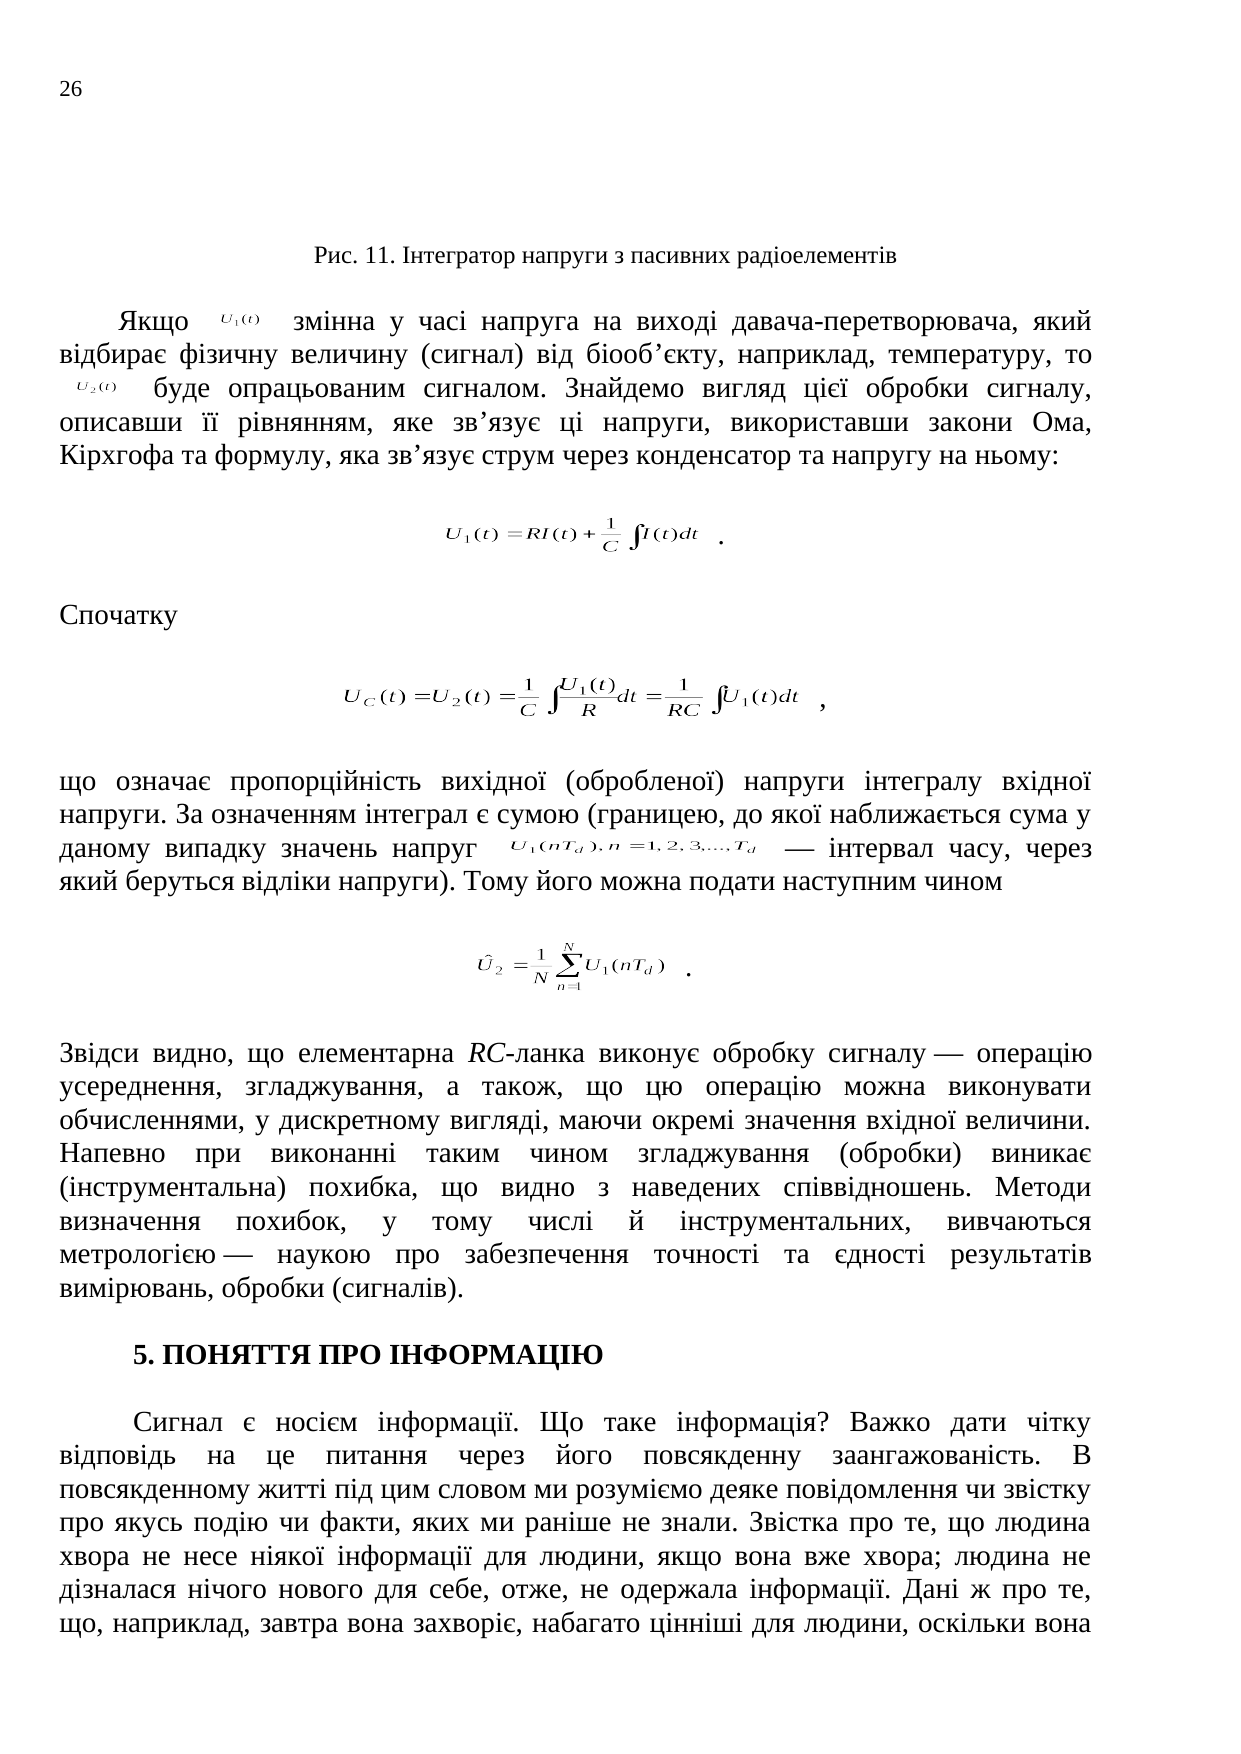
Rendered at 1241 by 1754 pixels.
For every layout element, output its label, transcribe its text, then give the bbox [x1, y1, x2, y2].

text Якщо змінна у часі напруга на виході давача-перетворювача, який відбирає фізичну величину (сигнал) від біооб’єкту, наприклад, температуру, то буде опрацьованим сигналом. Знайдемо вигляд цієї обробки сигналу, описавши її рівнянням, яке зв’язує ці напруги, використавши закони Ома, Кірхгофа та формулу, яка зв’язує струм через конденсатор та напругу на ньому: [59, 303, 1092, 471]
text Рис. 11. Інтегратор напруги з пасивних радіоелементів [59, 241, 1092, 269]
text . [59, 504, 1092, 563]
text 5. ПОНЯТТЯ ПРО ІНФОРМАЦІЮ [59, 1337, 1092, 1370]
text . [59, 931, 1092, 1001]
text Сигнал є носієм інформації. Що таке інформація? Важко дати чітку відповідь на це питання через його повсякденну заангажованість. В повсякденному житті під цим словом ми розуміємо деяке повідомлення чи звістку про якусь подію чи факти, яких ми раніше не знали. Звістка про те, що людина хвора не несе ніякої інформації для людини, якщо вона вже хвора; людина не дізналася нічого нового для себе, отже, не одержала інформації. Дані ж про те, що, наприклад, завтра вона захворіє, набагато цінніші для людини, оскільки вона [59, 1404, 1092, 1639]
text що означає пропорційність вихідної (обробленої) напруги інтегралу вхідної напруги. За означенням інтеграл є сумою (границею, до якої наближається сума у даному випадку значень напруг — інтервал часу, через який беруться відліки напруги). Тому його можна подати наступним чином [59, 763, 1092, 897]
text , [59, 664, 1092, 729]
text Спочатку [59, 597, 1092, 631]
text Звідси видно, що елементарна RC-ланка виконує обробку сигналу — операцію усереднення, згладжування, а також, що цю операцію можна виконувати обчисленнями, у дискретному вигляді, маючи окремі значення вхідної величини. Напевно при виконанні таким чином згладжування (обробки) виникає (інструментальна) похибка, що видно з наведених співвідношень. Методи визначення похибок, у тому числі й інструментальних, вивчаються метрологією — наукою про забезпечення точності та єдності результатів вимірювань, обробки (сигналів). [59, 1035, 1092, 1303]
